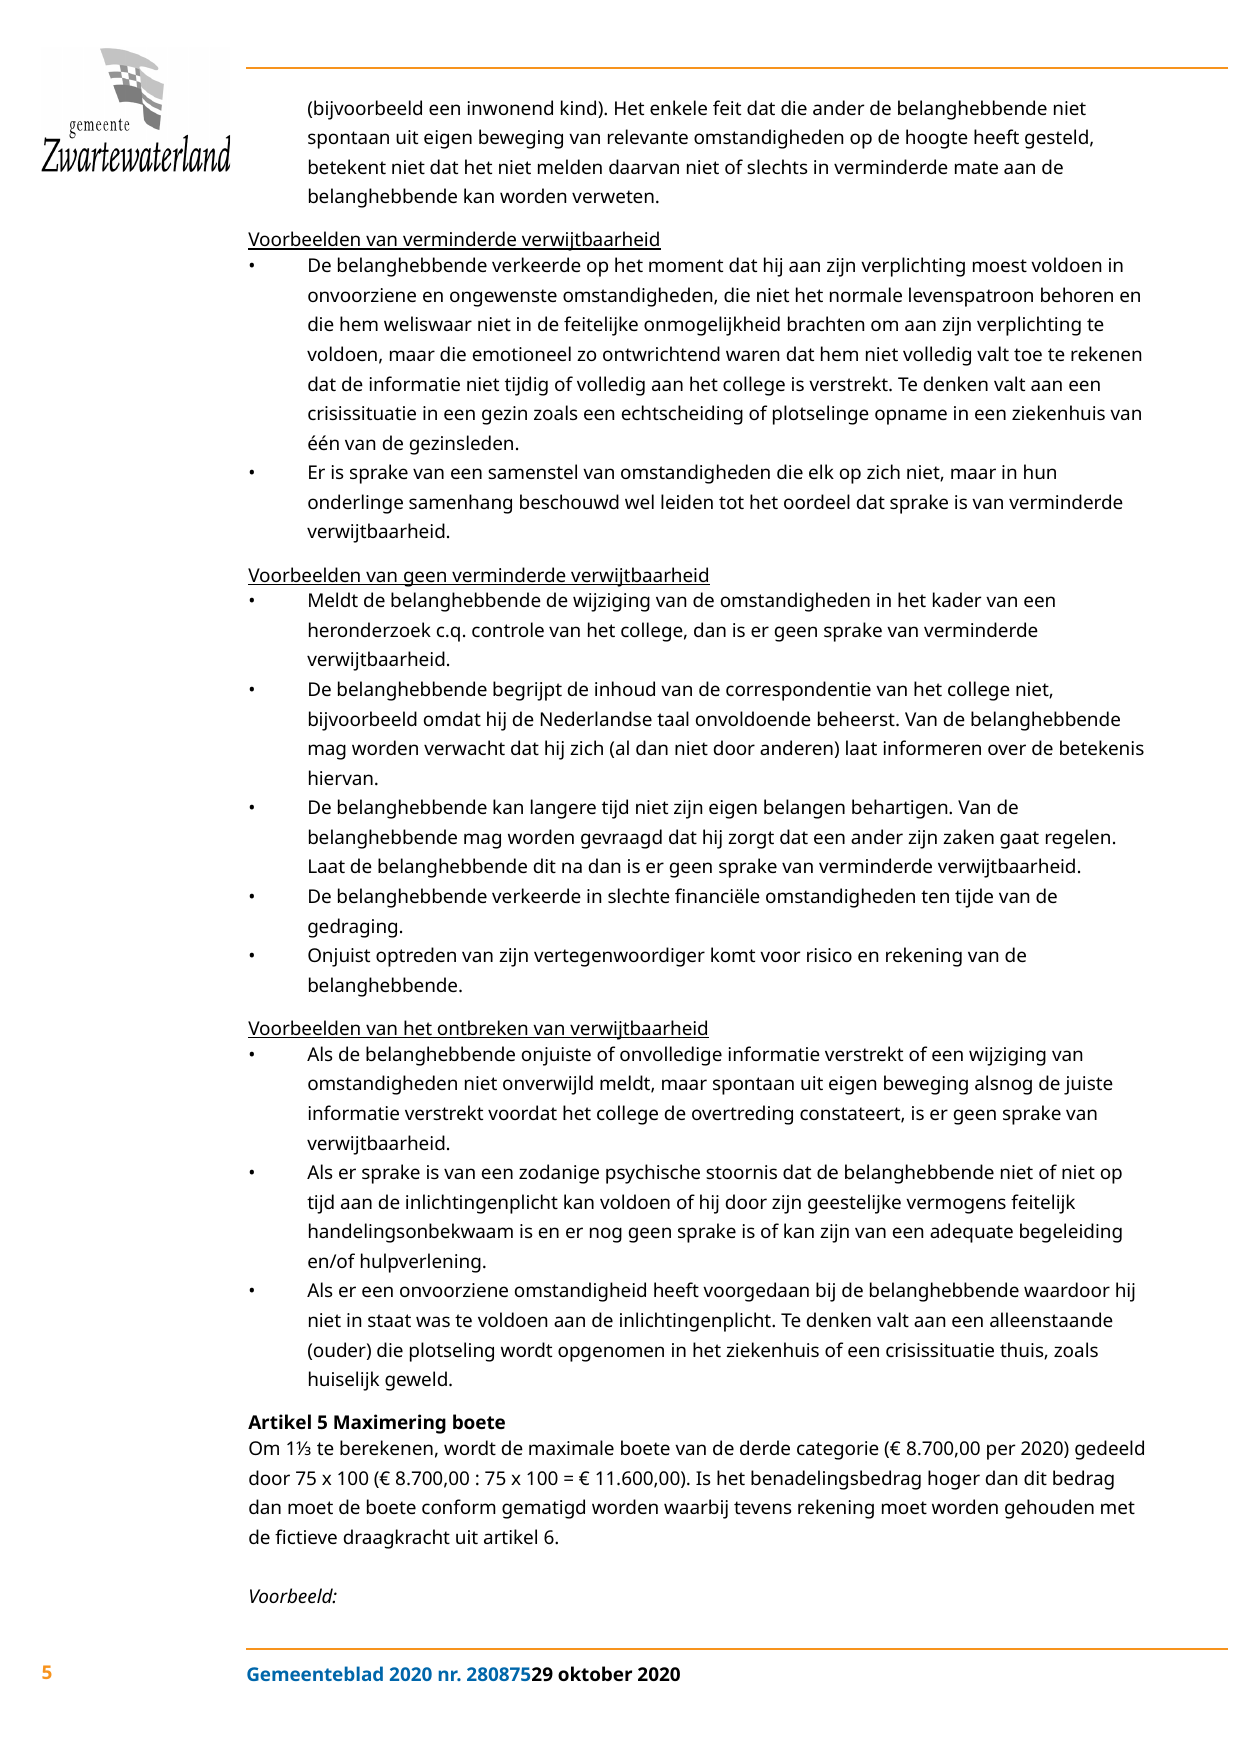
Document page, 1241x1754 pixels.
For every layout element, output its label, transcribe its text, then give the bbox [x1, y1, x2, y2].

list Meldt de belanghebbende de wijziging van de omstandigheden in het kader van een heronderzoek c.q. controle van het college, dan is er geen sprake van verminderde verwijtbaarheid. [248, 587, 1152, 672]
list Er is sprake van een samenstel van omstandigheden die elk op zich niet, maar in hun onderlinge samenhang beschouwd wel leiden tot het oordeel dat sprake is van verminderde verwijtbaarheid. [248, 459, 1152, 544]
list De belanghebbende kan langere tijd niet zijn eigen belangen behartigen. Van de belanghebbende mag worden gevraagd dat hij zorgt dat een ander zijn zaken gaat regelen. Laat de belanghebbende dit na dan is er geen sprake van verminderde verwijtbaarheid. [248, 794, 1152, 879]
list Onjuist optreden van zijn vertegenwoordiger komt voor risico en rekening van de belanghebbende. [248, 942, 1152, 998]
picture [41, 47, 231, 172]
text Voorbeelden van geen verminderde verwijtbaarheid [248, 562, 1152, 587]
text Om 1⅓ te berekenen, wordt de maximale boete van de derde categorie (€ 8.700,00 per 2020) gedeeld door 75 x 100 (€ 8.700,00 : 75 x 100 = € 11.600,00). Is het benadelingsbedrag hoger dan dit bedrag dan moet de boete conform gematigd worden waarbij tevens rekening moet worden gehouden met de fictieve draagkracht uit artikel 6. [248, 1435, 1152, 1550]
text Voorbeeld: [248, 1583, 1152, 1609]
list Als de belanghebbende onjuiste of onvolledige informatie verstrekt of een wijziging van omstandigheden niet onverwijld meldt, maar spontaan uit eigen beweging alsnog de juiste informatie verstrekt voordat het college de overtreding constateert, is er geen sprake van verwijtbaarheid. [248, 1041, 1152, 1155]
list Als er sprake is van een zodanige psychische stoornis dat de belanghebbende niet of niet op tijd aan de inlichtingenplicht kan voldoen of hij door zijn geestelijke vermogens feitelijk handelingsonbekwaam is en er nog geen sprake is of kan zijn van een adequate begeleiding en/of hulpverlening. [248, 1159, 1152, 1274]
list De belanghebbende begrijpt de inhoud van de correspondentie van het college niet, bijvoorbeeld omdat hij de Nederlandse taal onvoldoende beheerst. Van de belanghebbende mag worden verwacht dat hij zich (al dan niet door anderen) laat informeren over de betekenis hiervan. [248, 676, 1152, 791]
text Voorbeelden van het ontbreken van verwijtbaarheid [248, 1015, 1152, 1041]
text Voorbeelden van verminderde verwijtbaarheid [248, 227, 1152, 252]
list (bijvoorbeeld een inwonend kind). Het enkele feit dat die ander de belanghebbende niet spontaan uit eigen beweging van relevante omstandigheden op de hoogte heeft gesteld, betekent niet dat het niet melden daarvan niet of slechts in verminderde mate aan de belanghebbende kan worden verweten. [248, 95, 1152, 209]
list De belanghebbende verkeerde op het moment dat hij aan zijn verplichting moest voldoen in onvoorziene en ongewenste omstandigheden, die niet het normale levenspatroon behoren en die hem weliswaar niet in de feitelijke onmogelijkheid brachten om aan zijn verplichting te voldoen, maar die emotioneel zo ontwrichtend waren dat hem niet volledig valt toe te rekenen dat de informatie niet tijdig of volledig aan het college is verstrekt. Te denken valt aan een crisissituatie in een gezin zoals een echtscheiding of plotselinge opname in een ziekenhuis van één van de gezinsleden. [248, 252, 1152, 456]
list De belanghebbende verkeerde in slechte financiële omstandigheden ten tijde van de gedraging. [248, 883, 1152, 939]
text Artikel 5 Maximering boete [248, 1409, 1152, 1435]
list Als er een onvoorziene omstandigheid heeft voorgedaan bij de belanghebbende waardoor hij niet in staat was te voldoen aan de inlichtingenplicht. Te denken valt aan een alleenstaande (ouder) die plotseling wordt opgenomen in het ziekenhuis of een crisissituatie thuis, zoals huiselijk geweld. [248, 1278, 1152, 1392]
